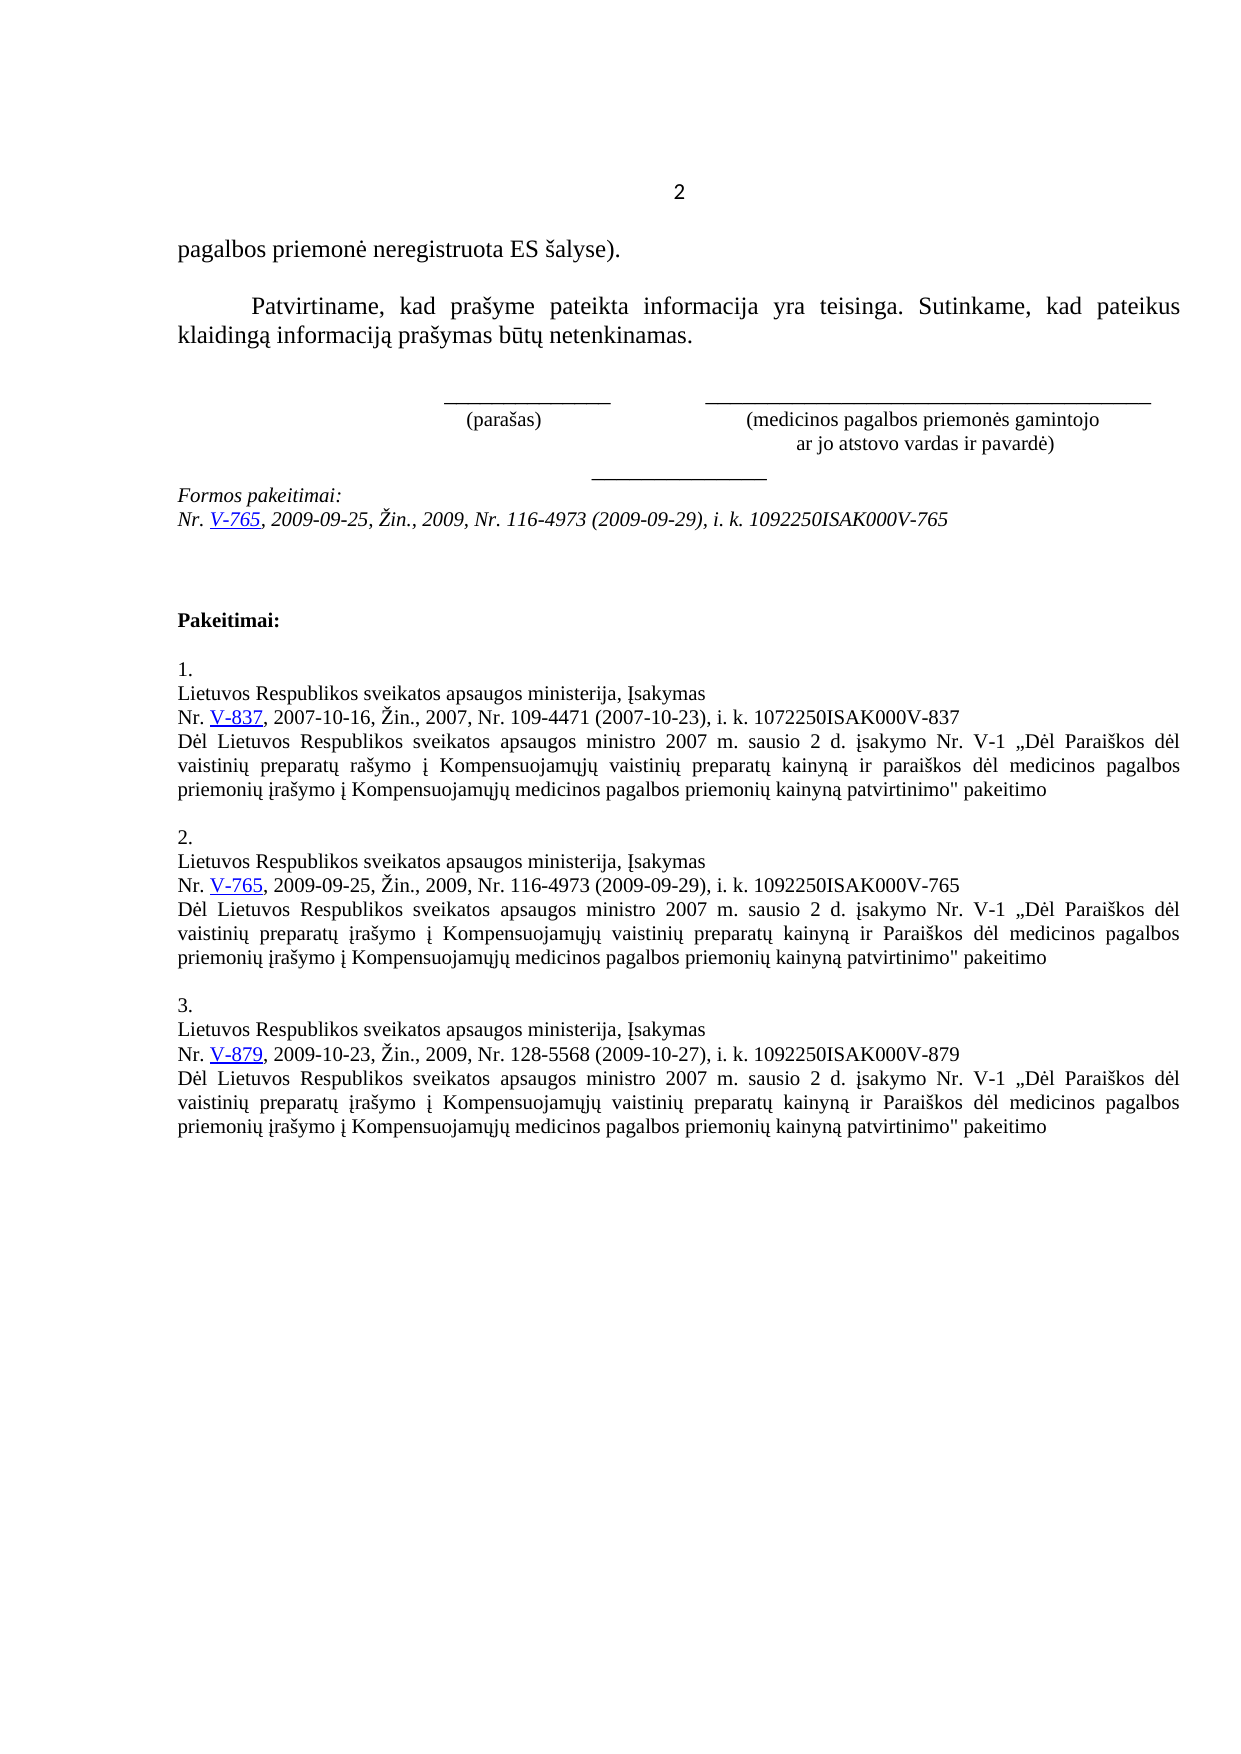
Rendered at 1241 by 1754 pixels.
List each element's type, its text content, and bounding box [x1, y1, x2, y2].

text (parašas) (medicinos pagalbos priemonės gamintojo [177, 406, 1181, 431]
text Pakeitimai: [177, 608, 1181, 632]
text Patvirtiname, kad prašyme pateikta informacija yra teisinga. Sutinkame, kad pateikus klaidingą informaciją prašymas būtų netenkinamas. [177, 291, 1181, 349]
text Dėl Lietuvos Respublikos sveikatos apsaugos ministro 2007 m. sausio 2 d. įsakymo Nr. V-1 „Dėl Paraiškos dėl vaistinių preparatų įrašymo į Kompensuojamųjų vaistinių preparatų kainyną ir Paraiškos dėl medicinos pagalbos priemonių įrašymo į Kompensuojamųjų medicinos pagalbos priemonių kainyną patvirtinimo" pakeitimo [177, 1066, 1181, 1138]
text Lietuvos Respublikos sveikatos apsaugos ministerija, Įsakymas [177, 681, 1181, 704]
text Nr. V-765, 2009-09-25, Žin., 2009, Nr. 116-4973 (2009-09-29), i. k. 1092250ISAK000V-765 [177, 507, 1181, 531]
text Nr. V-837, 2007-10-16, Žin., 2007, Nr. 109-4471 (2007-10-23), i. k. 1072250ISAK000V-837 [177, 704, 1181, 729]
text Lietuvos Respublikos sveikatos apsaugos ministerija, Įsakymas [177, 1017, 1181, 1041]
text Dėl Lietuvos Respublikos sveikatos apsaugos ministro 2007 m. sausio 2 d. įsakymo Nr. V-1 „Dėl Paraiškos dėl vaistinių preparatų įrašymo į Kompensuojamųjų vaistinių preparatų kainyną ir Paraiškos dėl medicinos pagalbos priemonių įrašymo į Kompensuojamųjų medicinos pagalbos priemonių kainyną patvirtinimo" pakeitimo [177, 897, 1181, 969]
text Nr. V-765, 2009-09-25, Žin., 2009, Nr. 116-4973 (2009-09-29), i. k. 1092250ISAK000V-765 [177, 873, 1181, 897]
text 3. [177, 993, 1181, 1017]
text pagalbos priemonė neregistruota ES šalyse). [177, 234, 1181, 263]
text Dėl Lietuvos Respublikos sveikatos apsaugos ministro 2007 m. sausio 2 d. įsakymo Nr. V-1 „Dėl Paraiškos dėl vaistinių preparatų rašymo į Kompensuojamųjų vaistinių preparatų kainyną ir paraiškos dėl medicinos pagalbos priemonių įrašymo į Kompensuojamųjų medicinos pagalbos priemonių kainyną patvirtinimo" pakeitimo [177, 729, 1181, 801]
text ______________ [177, 454, 1181, 483]
text Formos pakeitimai: [177, 483, 1181, 507]
text 1. [177, 656, 1181, 681]
text ar jo atstovo vardas ir pavardė) [177, 431, 1181, 454]
text Nr. V-879, 2009-10-23, Žin., 2009, Nr. 128-5568 (2009-10-27), i. k. 1092250ISAK000V-879 [177, 1041, 1181, 1066]
text 2. [177, 825, 1181, 849]
text Lietuvos Respublikos sveikatos apsaugos ministerija, Įsakymas [177, 849, 1181, 873]
